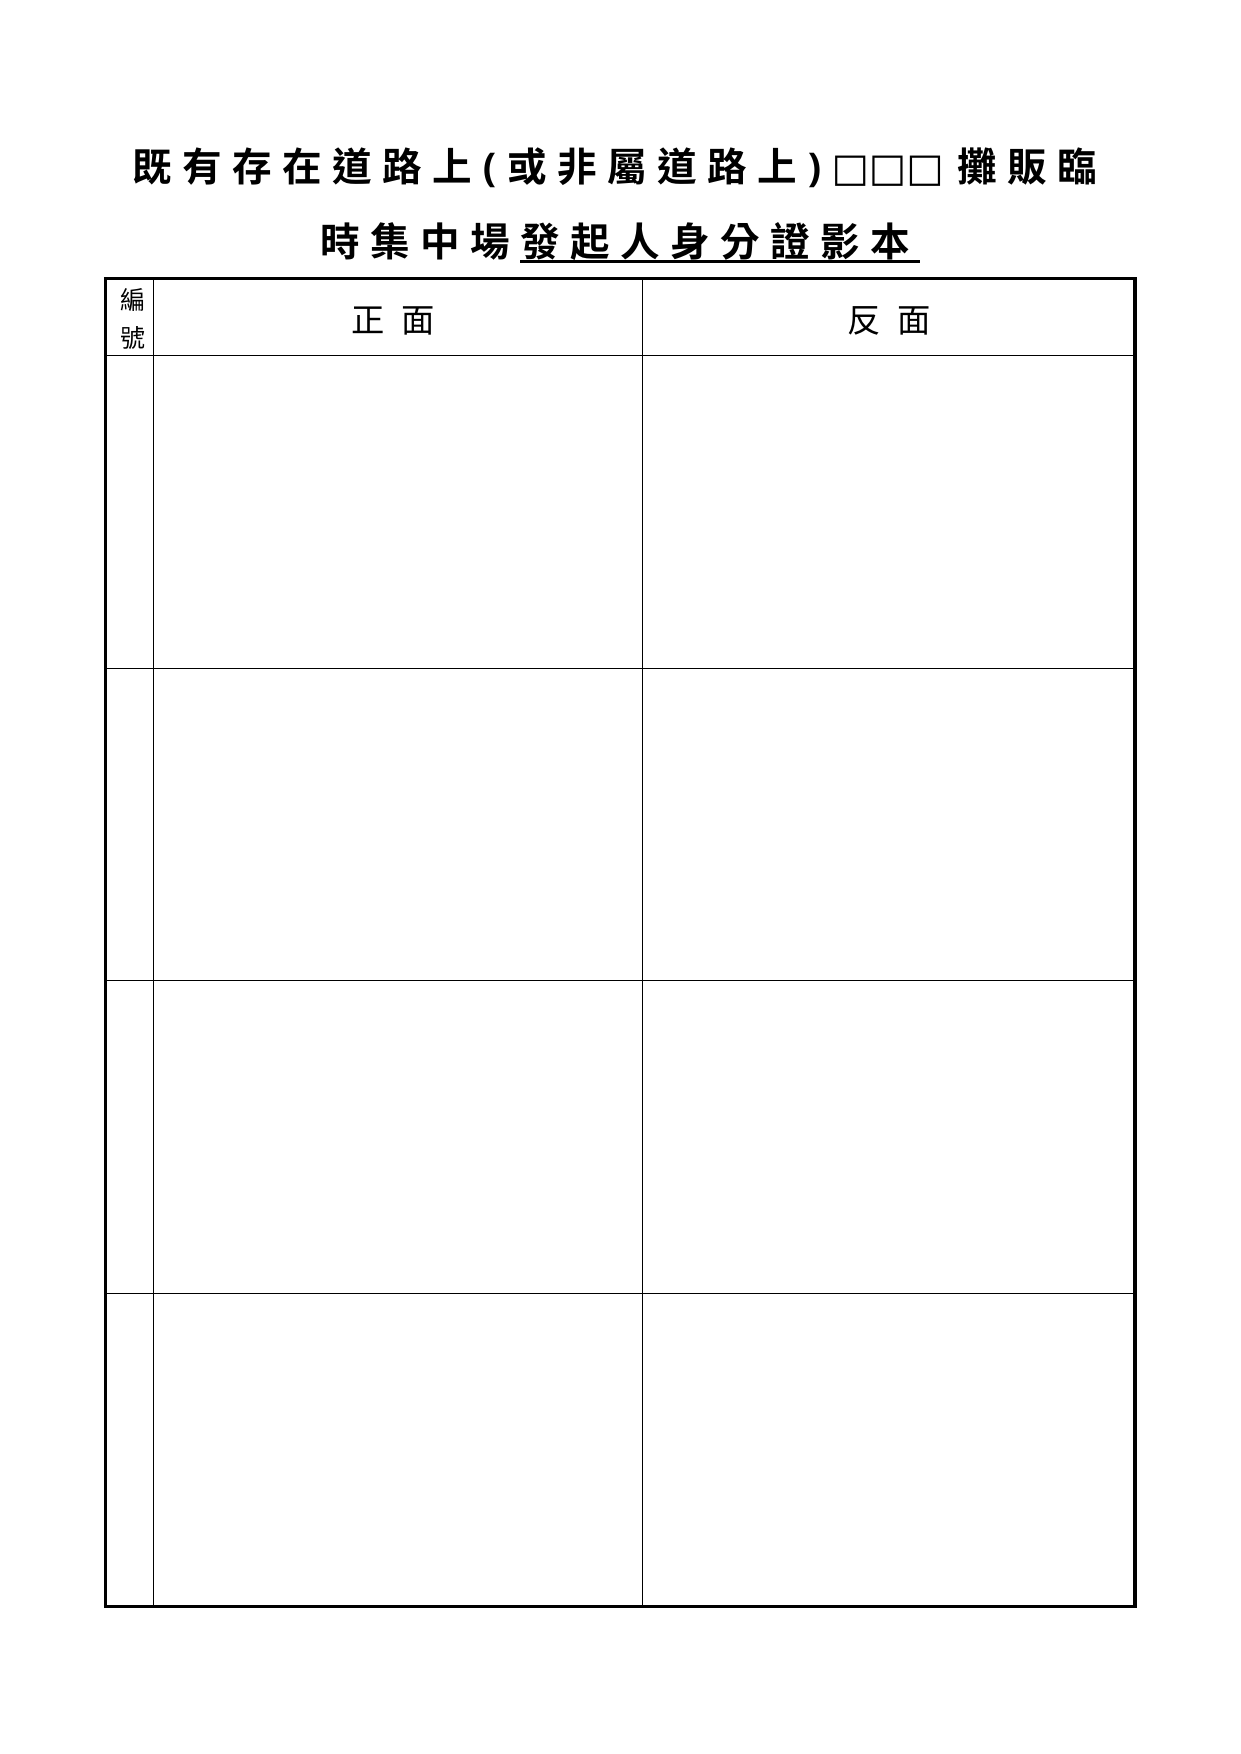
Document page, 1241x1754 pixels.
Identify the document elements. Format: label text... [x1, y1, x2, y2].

table_cell [643, 669, 1133, 980]
table_cell [154, 1294, 642, 1605]
table_cell [107, 1294, 153, 1605]
table_header 反面 [643, 280, 1133, 355]
table_cell [154, 669, 642, 980]
subtitle 既有存在道路上(或非屬道路上) □□□攤販臨時集中場發起人身分證影本 [120, 127, 1120, 277]
table_header 正面 [154, 280, 642, 355]
table_cell [154, 356, 642, 668]
table_cell [154, 981, 642, 1293]
table_cell [643, 356, 1133, 668]
table_cell [107, 669, 153, 980]
table_cell [643, 981, 1133, 1293]
table_cell [107, 981, 153, 1293]
table_header 編號 [107, 280, 153, 355]
table_cell [643, 1294, 1133, 1605]
table_cell [107, 356, 153, 668]
